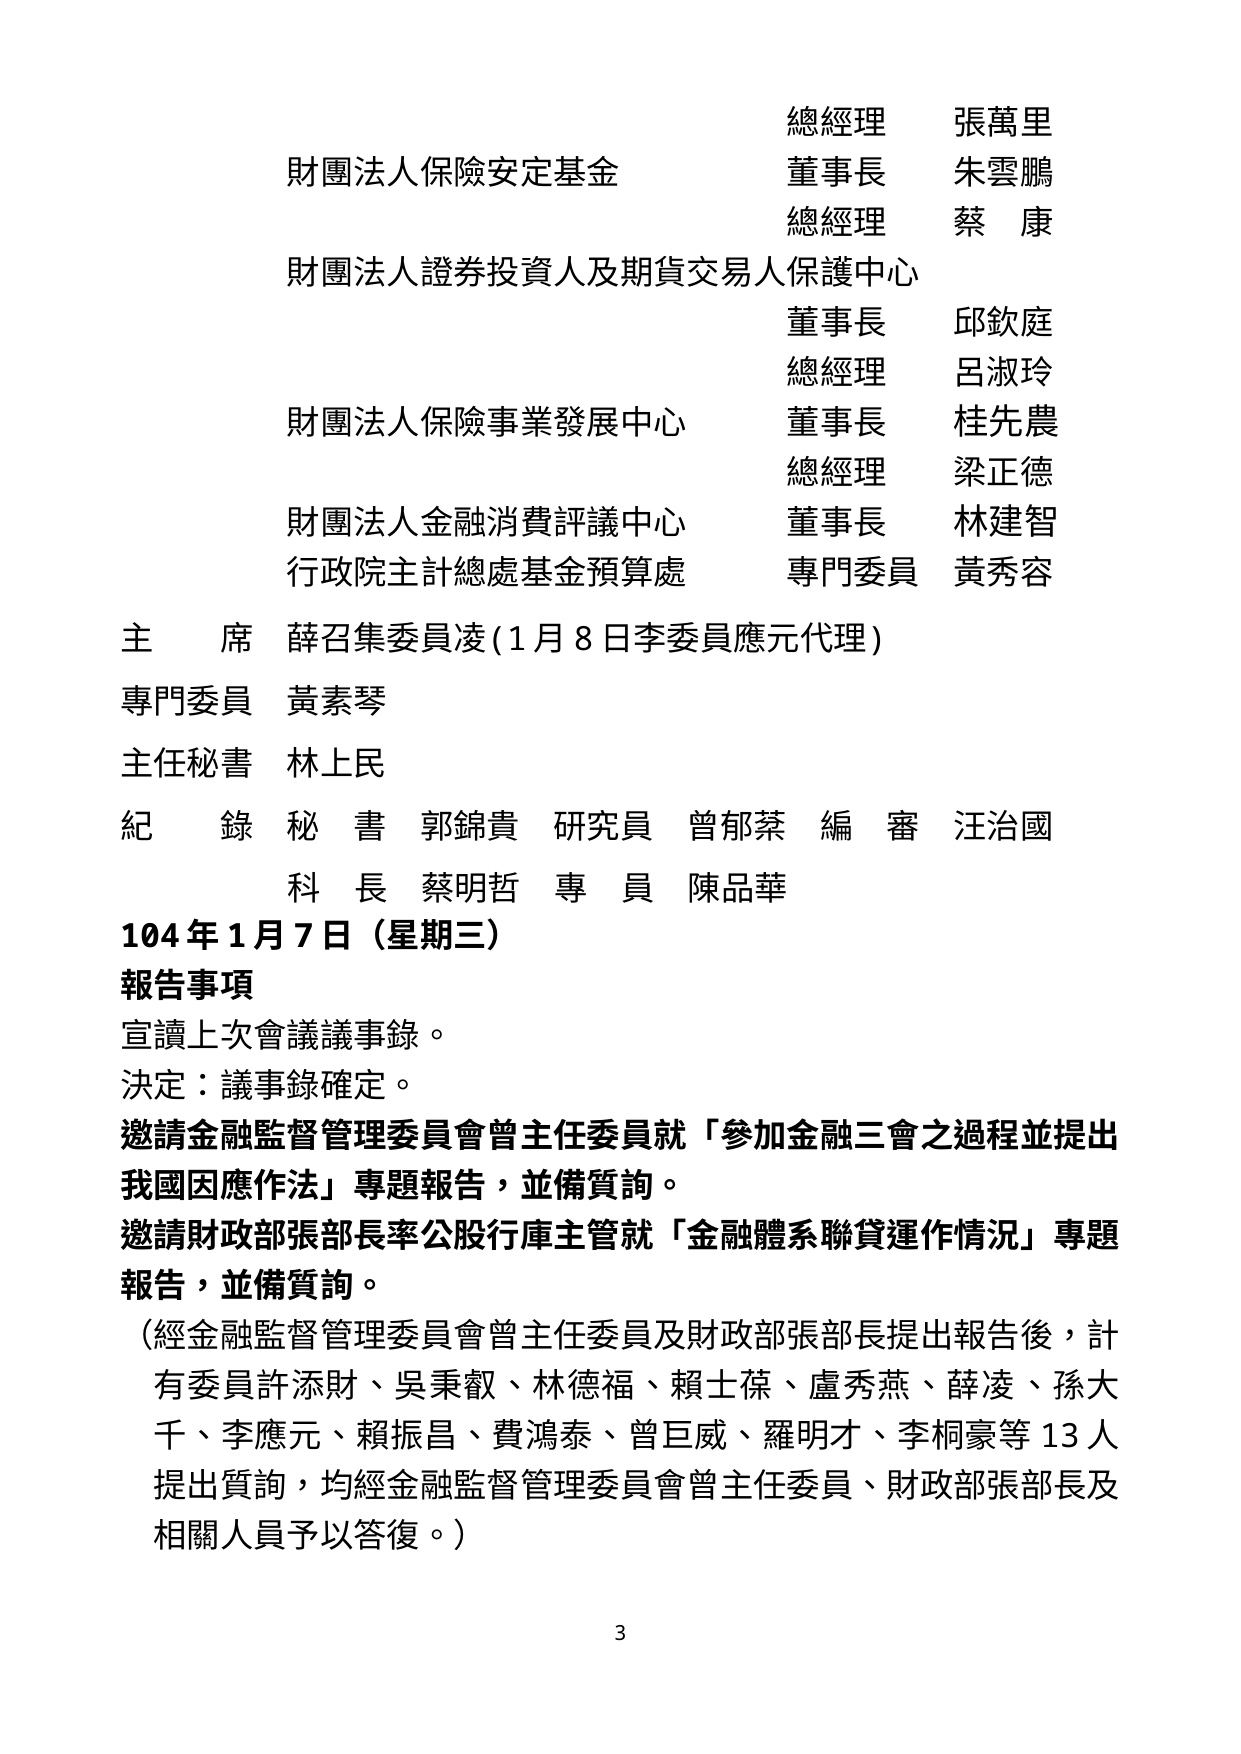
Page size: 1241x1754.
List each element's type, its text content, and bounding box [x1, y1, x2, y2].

text 總經理 蔡 康 [120, 194, 1120, 244]
text （經金融監督管理委員會曾主任委員及財政部張部長提出報告後，計有委員許添財、吳秉叡、林德福、賴士葆、盧秀燕、薛凌、孫大千、李應元、賴振昌、費鴻泰、曾巨威、羅明才、李桐豪等13人提出質詢，均經金融監督管理委員會曾主任委員、財政部張部長及相關人員予以答復。） [120, 1307, 1120, 1557]
text 邀請財政部張部長率公股行庫主管就「金融體系聯貸運作情況」專題報告，並備質詢。 [120, 1207, 1120, 1307]
text 總經理 梁正德 [120, 444, 1120, 494]
text 財團法人保險安定基金 董事長 朱雲鵬 [120, 144, 1120, 194]
text 董事長 邱欽庭 [120, 294, 1120, 344]
text 財團法人保險事業發展中心 董事長 桂先農 [120, 394, 1120, 444]
text 總經理 張萬里 [120, 94, 1120, 144]
text 財團法人證券投資人及期貨交易人保護中心 [120, 244, 1120, 294]
text 104年1月7日（星期三） [120, 907, 1120, 957]
text 主任秘書 林上民 [120, 719, 1120, 782]
text 行政院主計總處基金預算處 專門委員 黃秀容 [287, 544, 1120, 594]
text 宣讀上次會議議事錄。 [120, 1007, 1120, 1057]
text 報告事項 [120, 957, 1120, 1007]
text 邀請金融監督管理委員會曾主任委員就「參加金融三會之過程並提出我國因應作法」專題報告，並備質詢。 [120, 1107, 1120, 1207]
text 決定：議事錄確定。 [120, 1057, 1120, 1107]
text 紀 錄 秘 書 郭錦貴 研究員 曾郁棻 編 審 汪治國 [120, 782, 1120, 844]
text 財團法人金融消費評議中心 董事長 林建智 [120, 494, 1120, 544]
text 總經理 呂淑玲 [120, 344, 1120, 394]
text 科 長 蔡明哲 專 員 陳品華 [120, 844, 1120, 907]
text 專門委員 黃素琴 [120, 657, 1120, 719]
text 主 席 薛召集委員凌(1月8日李委員應元代理) [120, 594, 1120, 657]
